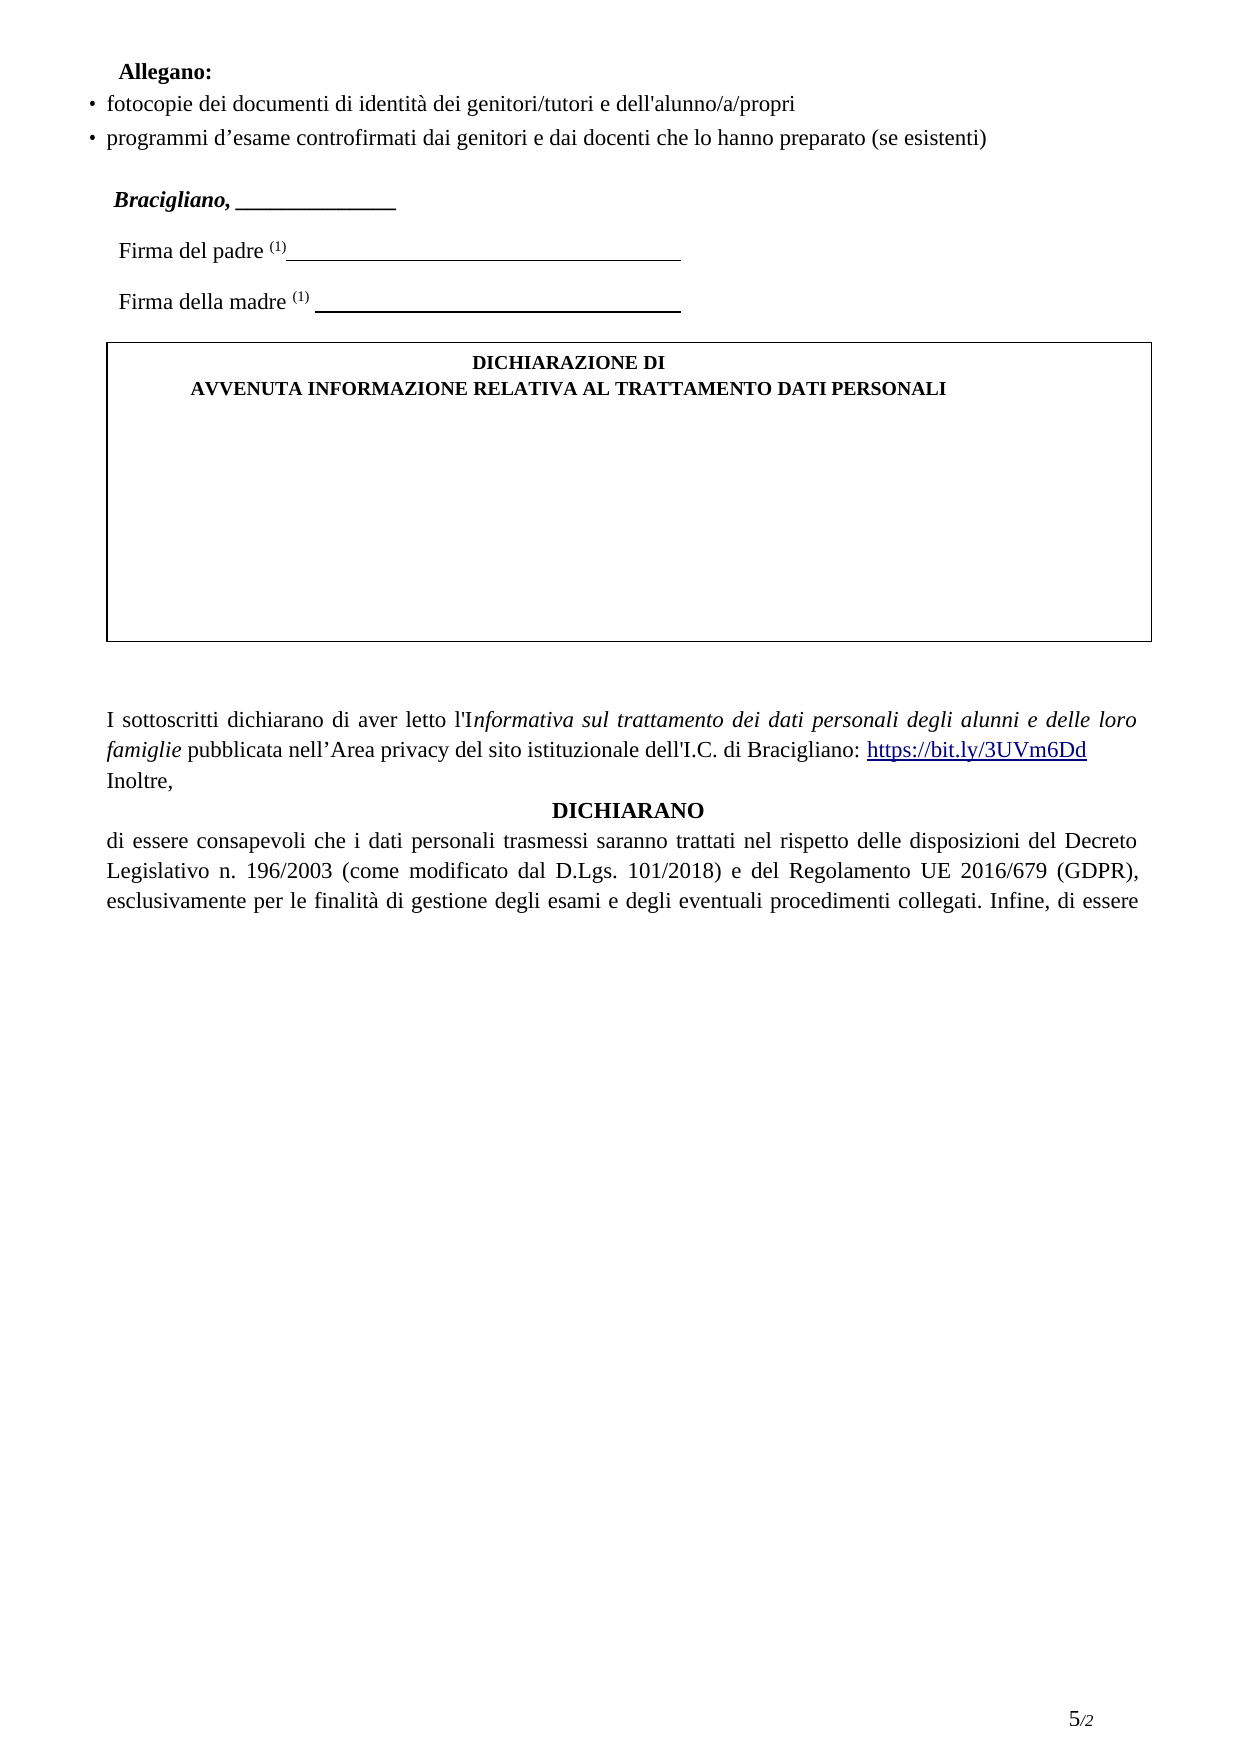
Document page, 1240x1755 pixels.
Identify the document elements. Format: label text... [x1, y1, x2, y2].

list programmi d’esame controfirmati dai genitori e dai docenti che lo hanno preparato (se esistenti) [88, 123, 1137, 152]
text di essere consapevoli che i dati personali trasmessi saranno trattati nel rispetto delle disposizioni del Decreto Legislativo n. 196/2003 (come modificato dal D.Lgs. 101/2018) e del Regolamento UE 2016/679 (GDPR), esclusivamente per le finalità di gestione degli esami e degli eventuali procedimenti collegati. Infine, di essere [106, 827, 1140, 914]
text DICHIARANO [151, 797, 1106, 823]
list fotocopie dei documenti di identità dei genitori/tutori e dell'alunno/a/propri [88, 89, 1137, 118]
text [108, 343, 1151, 641]
subtitle DICHIARAZIONE DI [122, 351, 1014, 373]
subtitle Allegano: [118, 58, 1137, 85]
text Firma del padre (1) [118, 237, 1137, 264]
subtitle Bracigliano, ______________ [62, 186, 1137, 213]
text Inoltre, [106, 767, 1106, 793]
text Firma della madre (1) [118, 288, 1137, 315]
text I sottoscritti dichiarano di aver letto l'Informativa sul trattamento dei dati personali degli alunni e delle loro famiglie pubblicata nell’Area privacy del sito istituzionale dell'I.C. di Bracigliano: https://bit.ly/3UVm6Dd [106, 706, 1140, 763]
subtitle AVVENUTA INFORMAZIONE RELATIVA AL TRATTAMENTO DATI PERSONALI [122, 377, 1014, 399]
